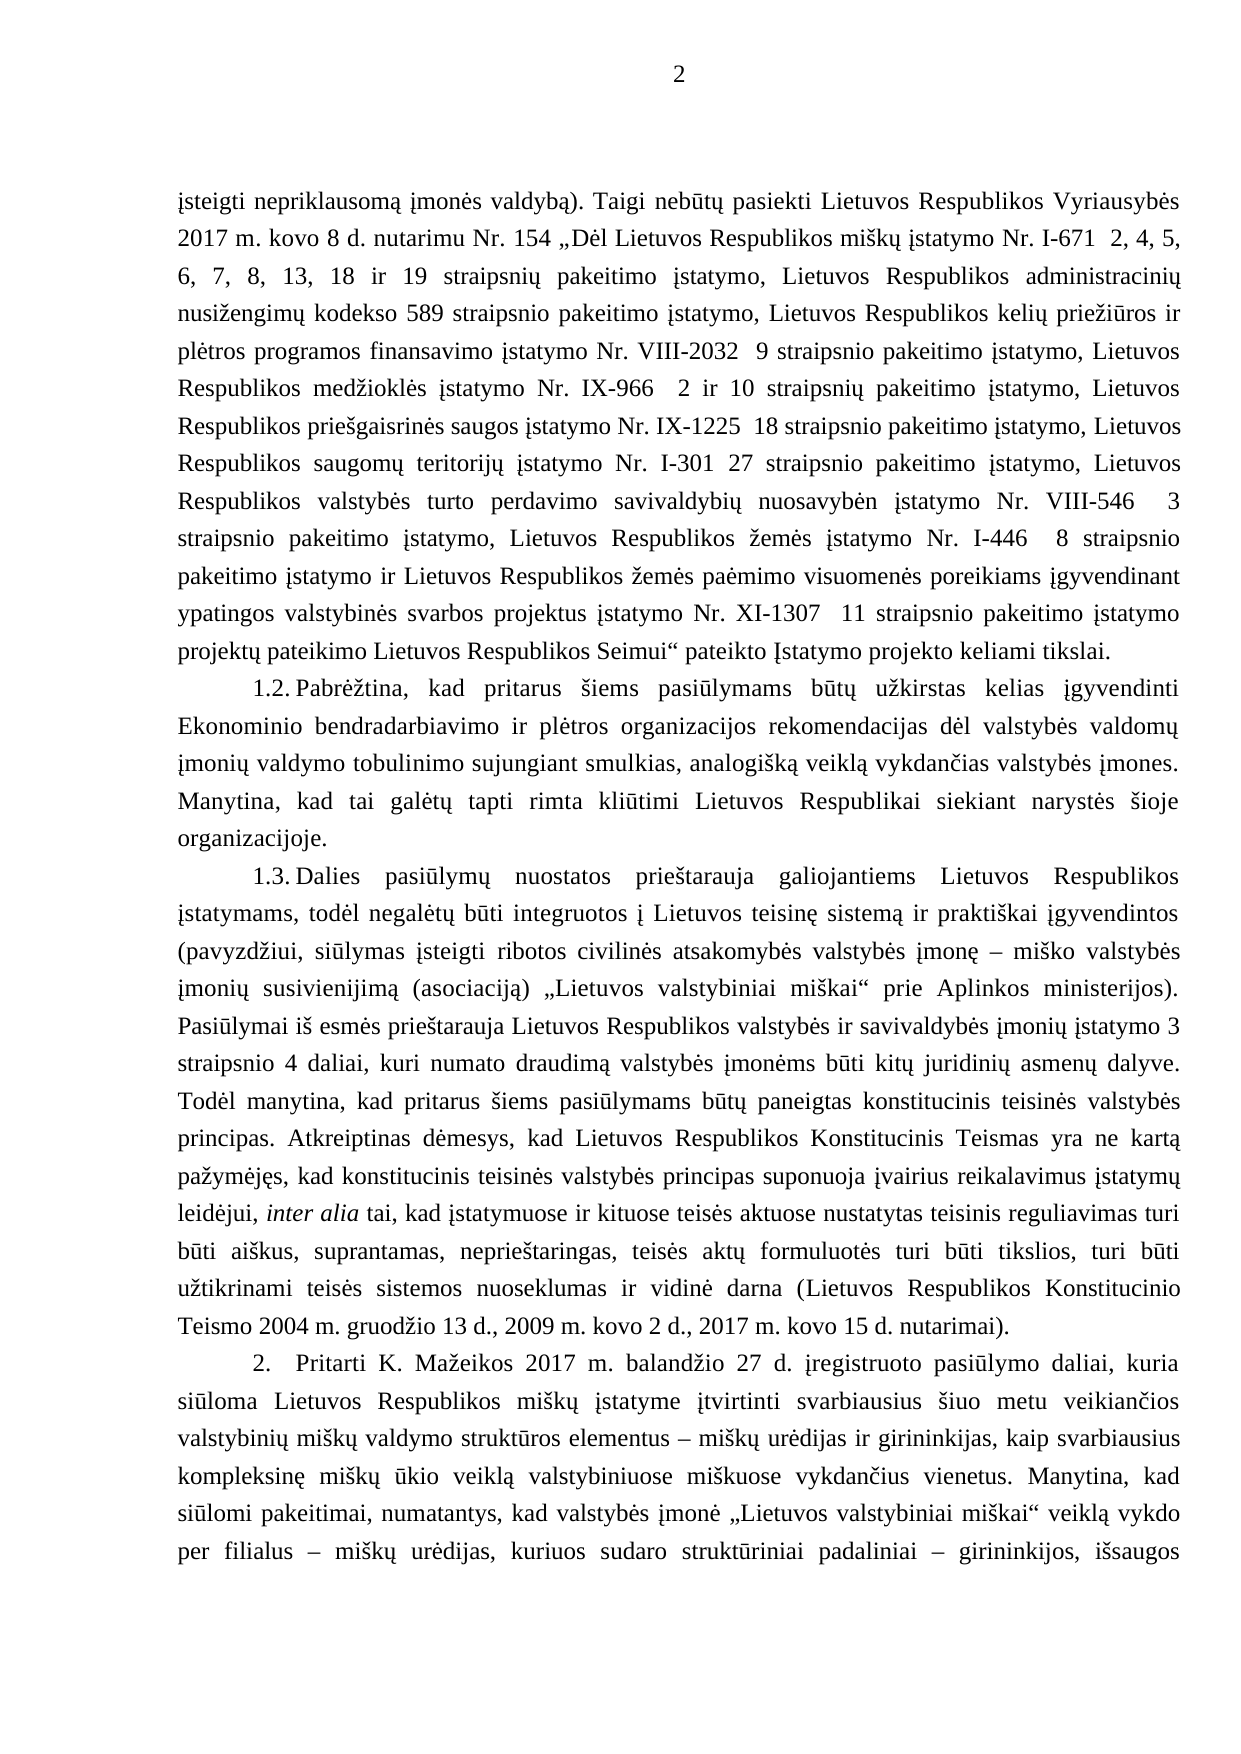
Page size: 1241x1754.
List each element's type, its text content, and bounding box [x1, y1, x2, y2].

text 1.2. Pabrėžtina, kad pritarus šiems pasiūlymams būtų užkirstas kelias įgyvendinti Ekonominio bendradarbiavimo ir plėtros organizacijos rekomendacijas dėl valstybės valdomų įmonių valdymo tobulinimo sujungiant smulkias, analogišką veiklą vykdančias valstybės įmones. Manytina, kad tai galėtų tapti rimta kliūtimi Lietuvos Respublikai siekiant narystės šioje organizacijoje. [177, 665, 1181, 852]
text įsteigti nepriklausomą įmonės valdybą). Taigi nebūtų pasiekti Lietuvos Respublikos Vyriausybės 2017 m. kovo 8 d. nutarimu Nr. 154 „Dėl Lietuvos Respublikos miškų įstatymo Nr. I-671 2, 4, 5, 6, 7, 8, 13, 18 ir 19 straipsnių pakeitimo įstatymo, Lietuvos Respublikos administracinių nusižengimų kodekso 589 straipsnio pakeitimo įstatymo, Lietuvos Respublikos kelių priežiūros ir plėtros programos finansavimo įstatymo Nr. VIII-2032 9 straipsnio pakeitimo įstatymo, Lietuvos Respublikos medžioklės įstatymo Nr. IX-966 2 ir 10 straipsnių pakeitimo įstatymo, Lietuvos Respublikos priešgaisrinės saugos įstatymo Nr. IX-1225 18 straipsnio pakeitimo įstatymo, Lietuvos Respublikos saugomų teritorijų įstatymo Nr. I-301 27 straipsnio pakeitimo įstatymo, Lietuvos Respublikos valstybės turto perdavimo savivaldybių nuosavybėn įstatymo Nr. VIII-546 3 straipsnio pakeitimo įstatymo, Lietuvos Respublikos žemės įstatymo Nr. I-446 8 straipsnio pakeitimo įstatymo ir Lietuvos Respublikos žemės paėmimo visuomenės poreikiams įgyvendinant ypatingos valstybinės svarbos projektus įstatymo Nr. XI-1307 11 straipsnio pakeitimo įstatymo projektų pateikimo Lietuvos Respublikos Seimui“ pateikto Įstatymo projekto keliami tikslai. [177, 177, 1181, 665]
text 1.3. Dalies pasiūlymų nuostatos prieštarauja galiojantiems Lietuvos Respublikos įstatymams, todėl negalėtų būti integruotos į Lietuvos teisinę sistemą ir praktiškai įgyvendintos (pavyzdžiui, siūlymas įsteigti ribotos civilinės atsakomybės valstybės įmonę – miško valstybės įmonių susivienijimą (asociaciją) „Lietuvos valstybiniai miškai“ prie Aplinkos ministerijos). Pasiūlymai iš esmės prieštarauja Lietuvos Respublikos valstybės ir savivaldybės įmonių įstatymo 3 straipsnio 4 daliai, kuri numato draudimą valstybės įmonėms būti kitų juridinių asmenų dalyve. Todėl manytina, kad pritarus šiems pasiūlymams būtų paneigtas konstitucinis teisinės valstybės principas. Atkreiptinas dėmesys, kad Lietuvos Respublikos Konstitucinis Teismas yra ne kartą pažymėjęs, kad konstitucinis teisinės valstybės principas suponuoja įvairius reikalavimus įstatymų leidėjui, inter alia tai, kad įstatymuose ir kituose teisės aktuose nustatytas teisinis reguliavimas turi būti aiškus, suprantamas, neprieštaringas, teisės aktų formuluotės turi būti tikslios, turi būti užtikrinami teisės sistemos nuoseklumas ir vidinė darna (Lietuvos Respublikos Konstitucinio Teismo 2004 m. gruodžio 13 d., 2009 m. kovo 2 d., 2017 m. kovo 15 d. nutarimai). [177, 852, 1181, 1340]
text 2. Pritarti K. Mažeikos 2017 m. balandžio 27 d. įregistruoto pasiūlymo daliai, kuria siūloma Lietuvos Respublikos miškų įstatyme įtvirtinti svarbiausius šiuo metu veikiančios valstybinių miškų valdymo struktūros elementus – miškų urėdijas ir girininkijas, kaip svarbiausius kompleksinę miškų ūkio veiklą valstybiniuose miškuose vykdančius vienetus. Manytina, kad siūlomi pakeitimai, numatantys, kad valstybės įmonė „Lietuvos valstybiniai miškai“ veiklą vykdo per filialus – miškų urėdijas, kuriuos sudaro struktūriniai padaliniai – girininkijos, išsaugos [177, 1340, 1181, 1565]
